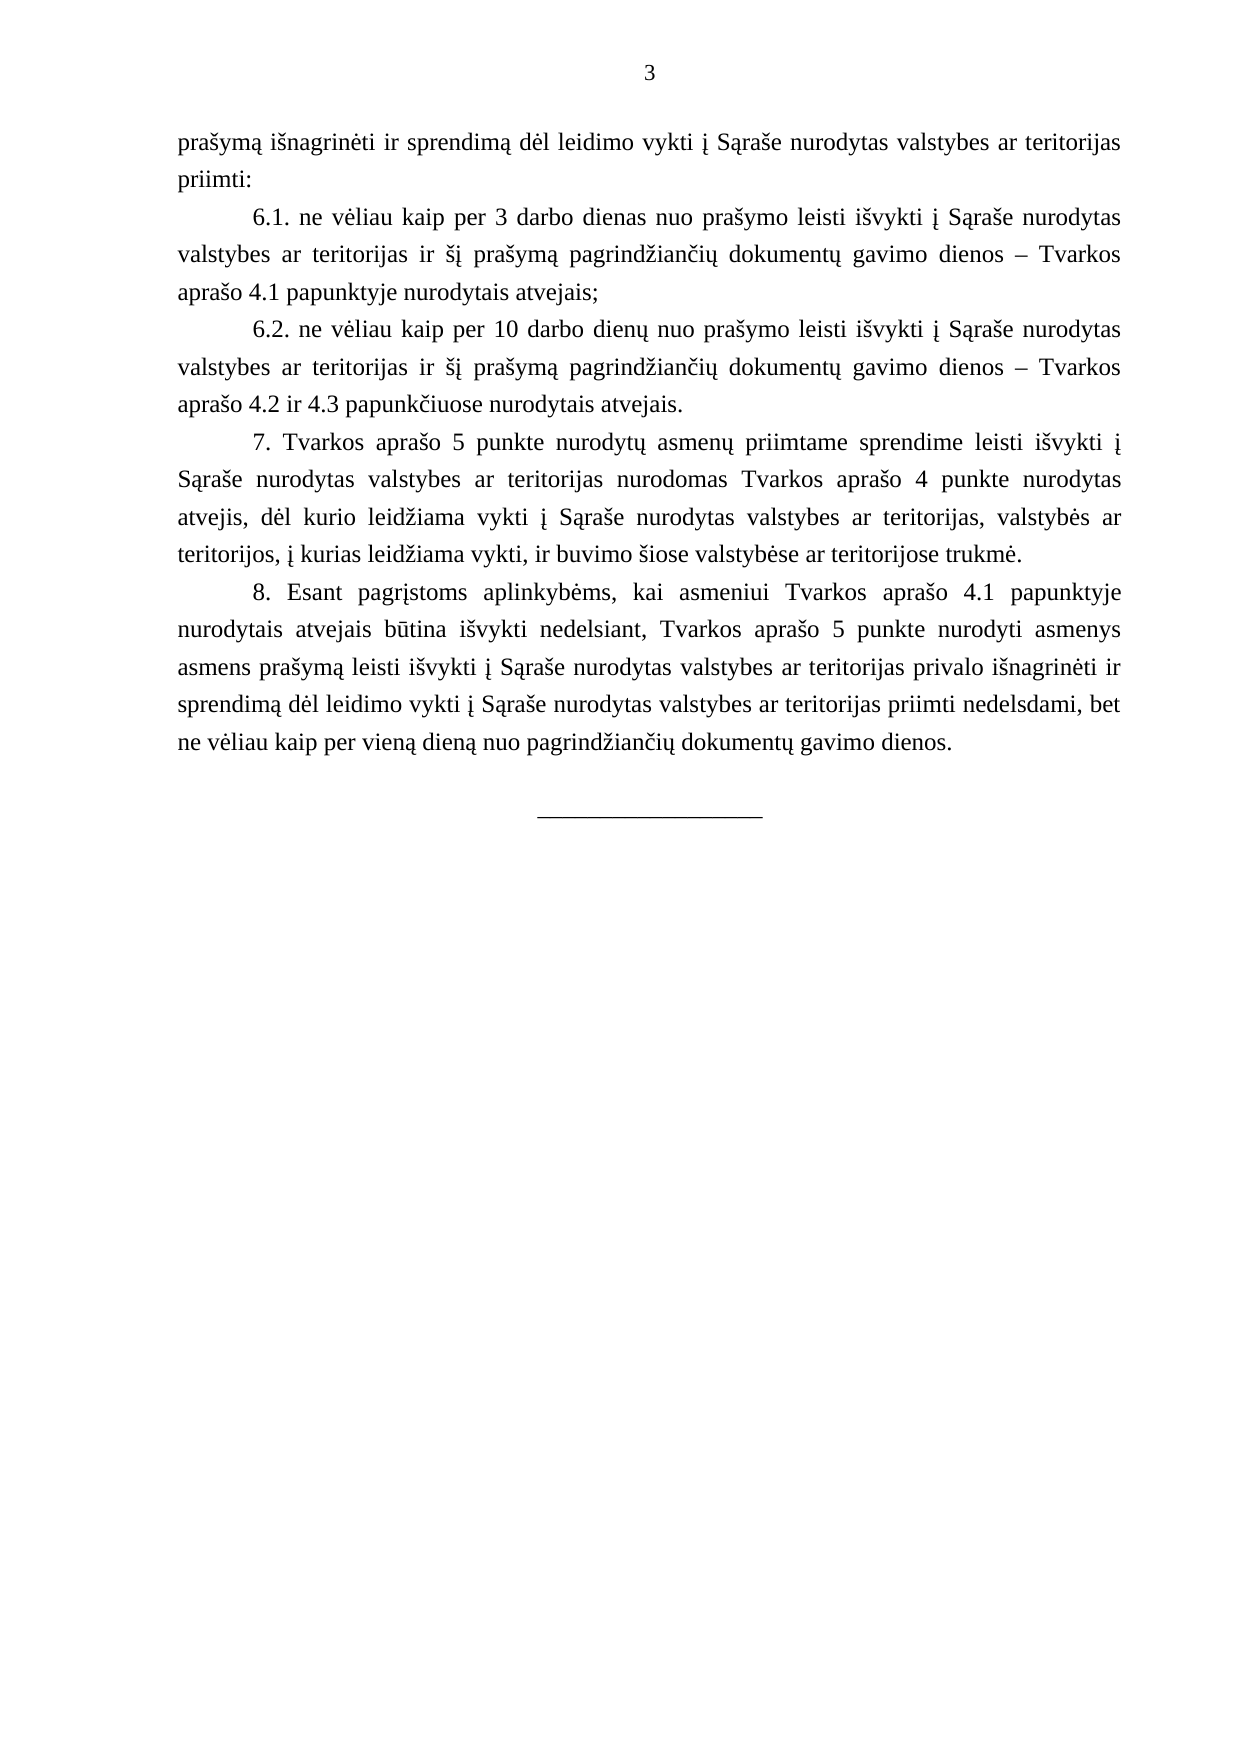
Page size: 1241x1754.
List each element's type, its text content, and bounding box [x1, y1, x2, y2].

text 6.1. ne vėliau kaip per 3 darbo dienas nuo prašymo leisti išvykti į Sąraše nurodytas valstybes ar teritorijas ir šį prašymą pagrindžiančių dokumentų gavimo dienos – Tvarkos aprašo 4.1 papunktyje nurodytais atvejais; [177, 193, 1122, 306]
text 8. Esant pagrįstoms aplinkybėms, kai asmeniui Tvarkos aprašo 4.1 papunktyje nurodytais atvejais būtina išvykti nedelsiant, Tvarkos aprašo 5 punkte nurodyti asmenys asmens prašymą leisti išvykti į Sąraše nurodytas valstybes ar teritorijas privalo išnagrinėti ir sprendimą dėl leidimo vykti į Sąraše nurodytas valstybes ar teritorijas priimti nedelsdami, bet ne vėliau kaip per vieną dieną nuo pagrindžiančių dokumentų gavimo dienos. [177, 568, 1122, 756]
text 7. Tvarkos aprašo 5 punkte nurodytų asmenų priimtame sprendime leisti išvykti į Sąraše nurodytas valstybes ar teritorijas nurodomas Tvarkos aprašo 4 punkte nurodytas atvejis, dėl kurio leidžiama vykti į Sąraše nurodytas valstybes ar teritorijas, valstybės ar teritorijos, į kurias leidžiama vykti, ir buvimo šiose valstybėse ar teritorijose trukmė. [177, 418, 1122, 568]
text __________________ [177, 792, 1122, 821]
text 6.2. ne vėliau kaip per 10 darbo dienų nuo prašymo leisti išvykti į Sąraše nurodytas valstybes ar teritorijas ir šį prašymą pagrindžiančių dokumentų gavimo dienos – Tvarkos aprašo 4.2 ir 4.3 papunkčiuose nurodytais atvejais. [177, 306, 1122, 418]
text prašymą išnagrinėti ir sprendimą dėl leidimo vykti į Sąraše nurodytas valstybes ar teritorijas priimti: [177, 118, 1122, 193]
